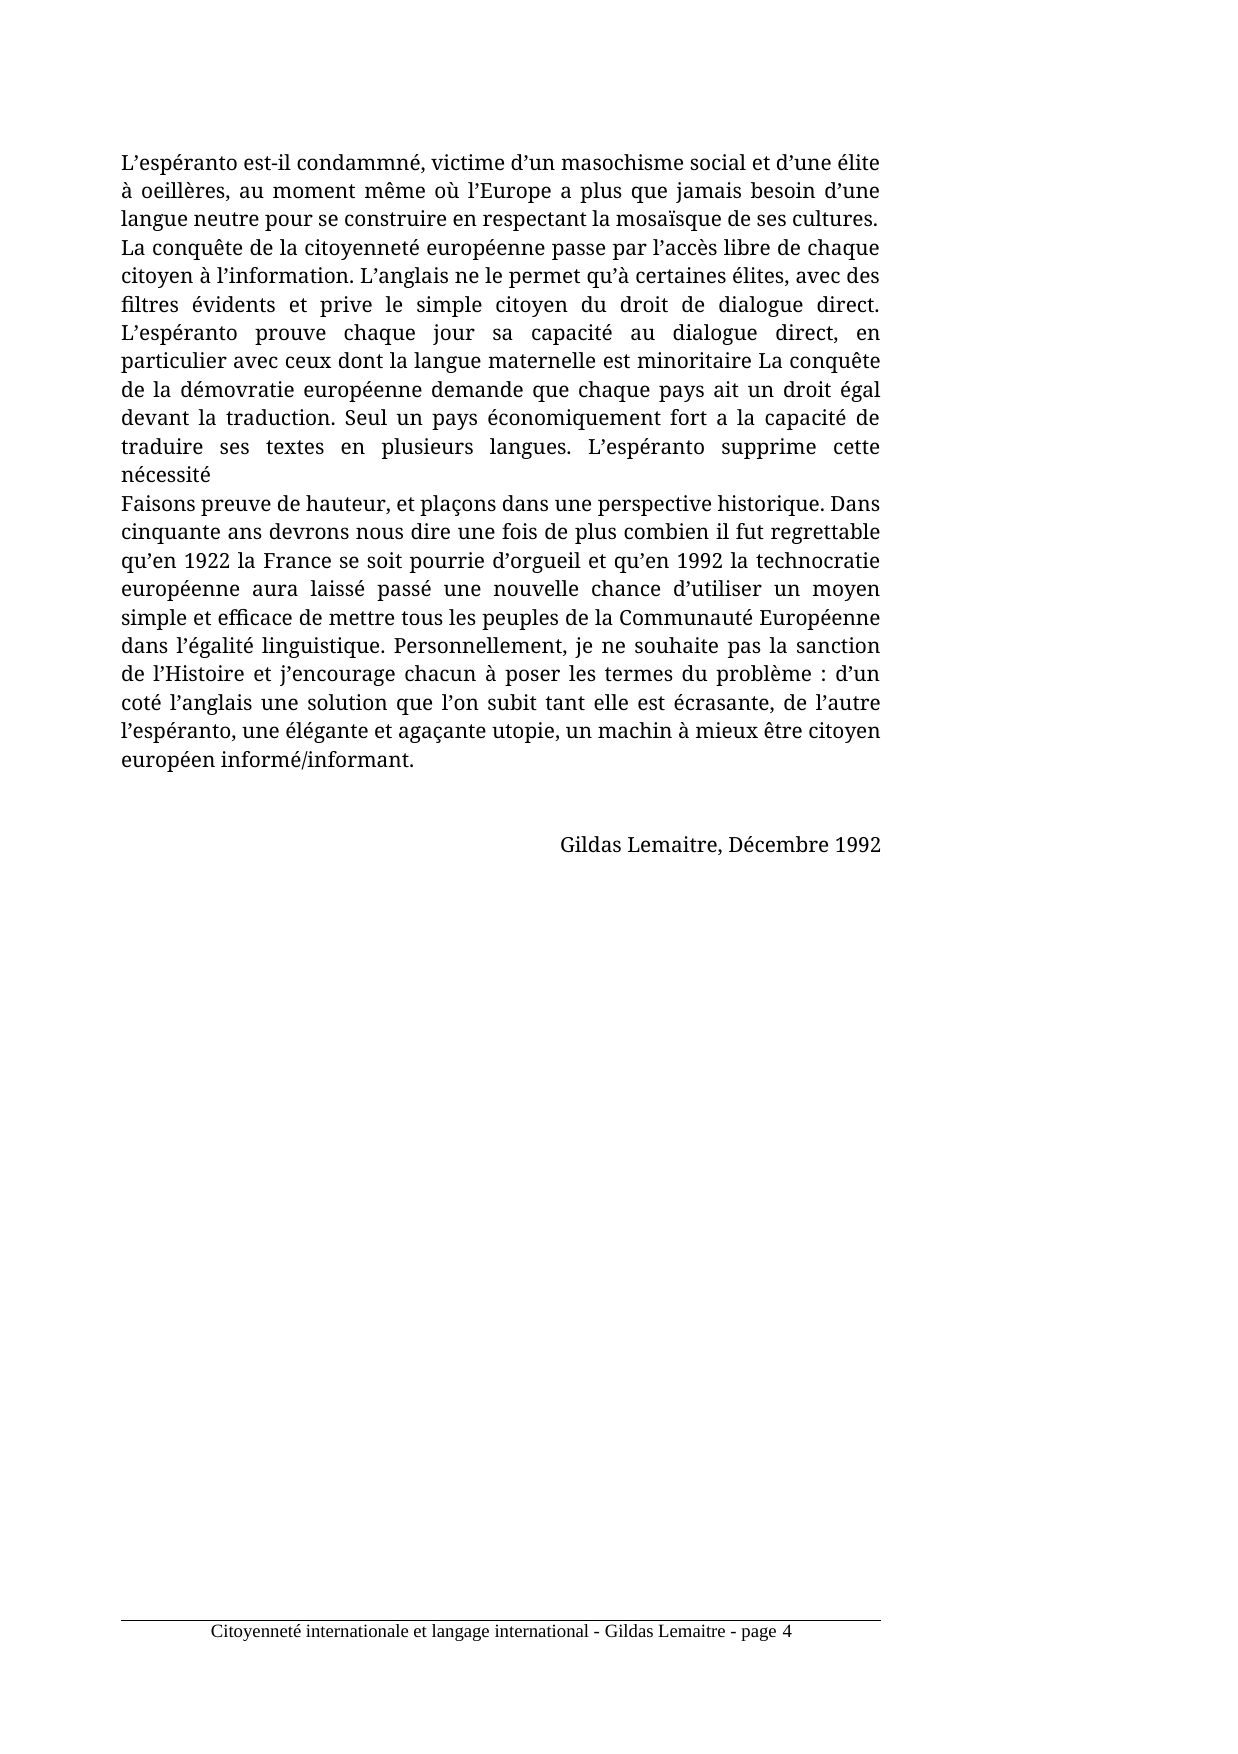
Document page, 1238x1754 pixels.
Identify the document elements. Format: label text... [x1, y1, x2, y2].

text L’espéranto est-il condammné, victime d’un masochisme social et d’une élite à oeillères, au moment même où l’Europe a plus que jamais besoin d’une langue neutre pour se construire en respectant la mosaïsque de ses cultures. [121, 148, 881, 233]
text Gildas Lemaitre, Décembre 1992 [121, 830, 881, 858]
text La conquête de la citoyenneté européenne passe par l’accès libre de chaque citoyen à l’information. L’anglais ne le permet qu’à certaines élites, avec des filtres évidents et prive le simple citoyen du droit de dialogue direct. L’espéranto prouve chaque jour sa capacité au dialogue direct, en particulier avec ceux dont la langue maternelle est minoritaire La conquête de la démovratie européenne demande que chaque pays ait un droit égal devant la traduction. Seul un pays économiquement fort a la capacité de traduire ses textes en plusieurs langues. L’espéranto supprime cette nécessité [121, 233, 881, 489]
text Faisons preuve de hauteur, et plaçons dans une perspective historique. Dans cinquante ans devrons nous dire une fois de plus combien il fut regrettable qu’en 1922 la France se soit pourrie d’orgueil et qu’en 1992 la technocratie européenne aura laissé passé une nouvelle chance d’utiliser un moyen simple et efficace de mettre tous les peuples de la Communauté Européenne dans l’égalité linguistique. Personnellement, je ne souhaite pas la sanction de l’Histoire et j’encourage chacun à poser les termes du problème : d’un coté l’anglais une solution que l’on subit tant elle est écrasante, de l’autre l’espéranto, une élégante et agaçante utopie, un machin à mieux être citoyen européen informé/informant. [121, 489, 881, 773]
